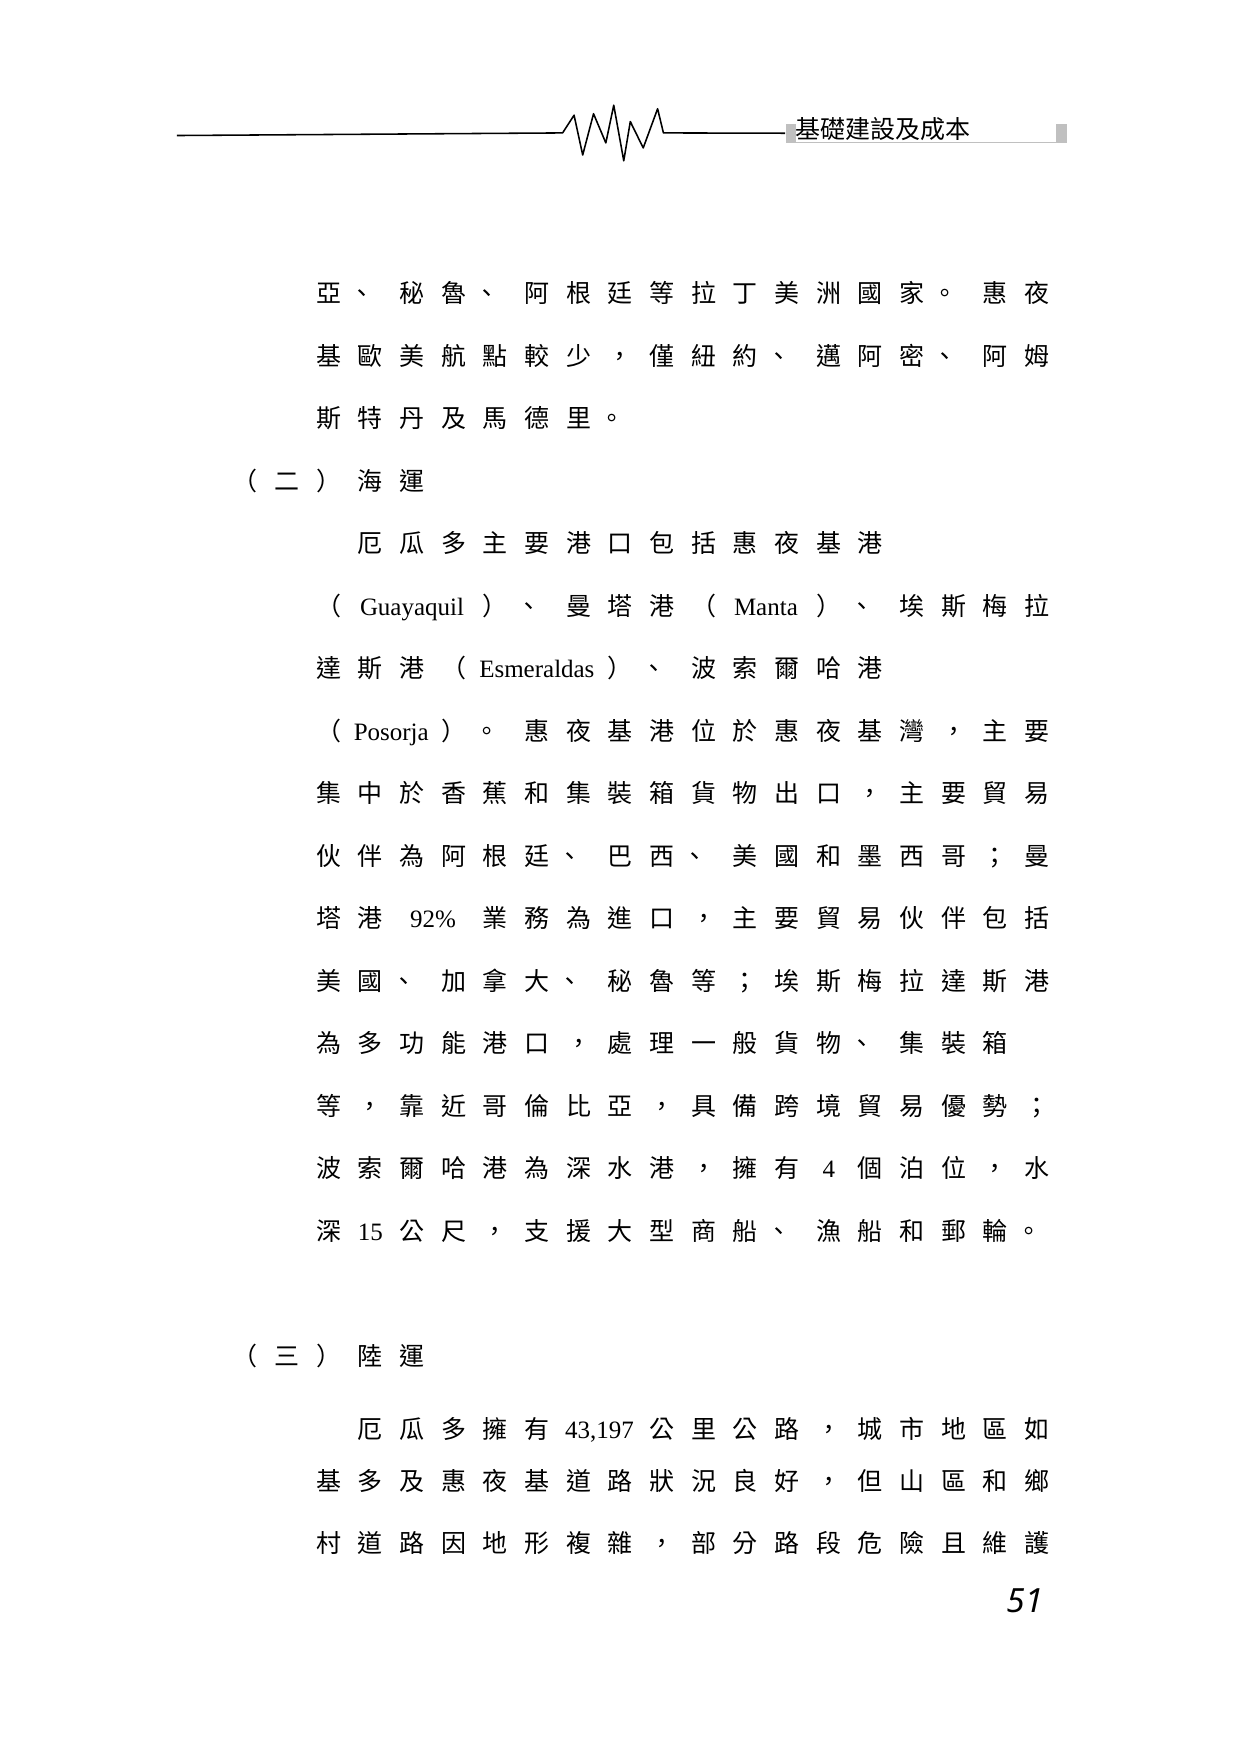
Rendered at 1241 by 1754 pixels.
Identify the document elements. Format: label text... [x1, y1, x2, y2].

text 亞、秘魯、阿根廷等拉丁美洲國家。惠夜基歐美航點較少，僅紐約、邁阿密、阿姆斯特丹及馬德里。 [281, 250, 1058, 438]
text 厄瓜多主要港口包括惠夜基港（Guayaquil）、曼塔港（Manta）、埃斯梅拉達斯港（Esmeraldas）、波索爾哈港（Posorja）。惠夜基港位於惠夜基灣，主要集中於香蕉和集裝箱貨物出口，主要貿易伙伴為阿根廷、巴西、美國和墨西哥；曼塔港92%業務為進口，主要貿易伙伴包括美國、加拿大、秘魯等；埃斯梅拉達斯港為多功能港口，處理一般貨物、集裝箱等，靠近哥倫比亞，具備跨境貿易優勢；波索爾哈港為深水港，擁有4個泊位，水深15公尺，支援大型商船、漁船和郵輪。 [281, 500, 1058, 1250]
text 厄瓜多擁有43,197公里公路，城市地區如基多及惠夜基道路狀況良好，但山區和鄉村道路因地形複雜，部分路段危險且維護 [281, 1375, 1058, 1563]
text （二）海運 [207, 438, 1058, 500]
text （三）陸運 [207, 1313, 1058, 1375]
